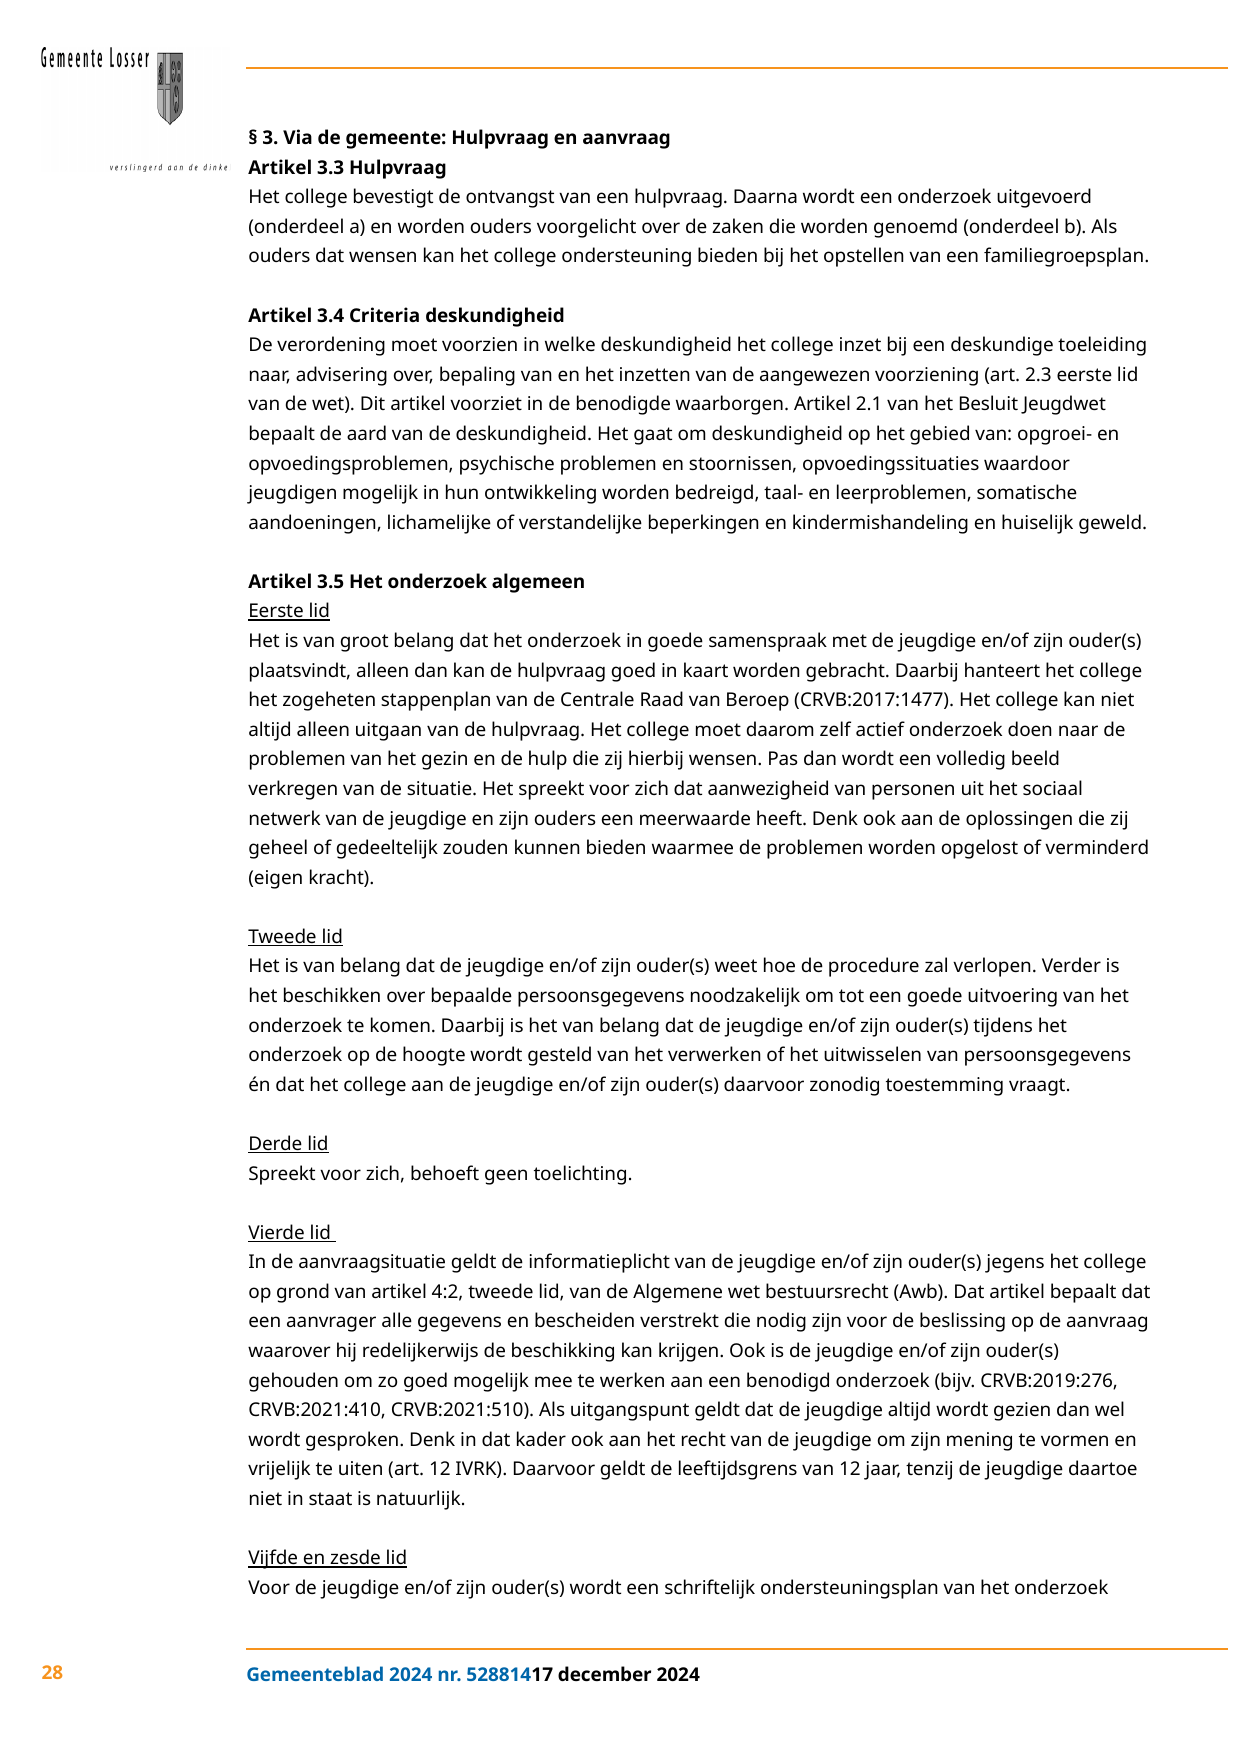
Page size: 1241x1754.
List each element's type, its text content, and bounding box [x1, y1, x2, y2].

text Het college bevestigt de ontvangst van een hulpvraag. Daarna wordt een onderzoek uitgevoerd (onderdeel a) en worden ouders voorgelicht over de zaken die worden genoemd (onderdeel b). Als ouders dat wensen kan het college ondersteuning bieden bij het opstellen van een familiegroepsplan. [248, 183, 1152, 268]
text Het is van belang dat de jeugdige en/of zijn ouder(s) weet hoe de procedure zal verlopen. Verder is het beschikken over bepaalde persoonsgegevens noodzakelijk om tot een goede uitvoering van het onderzoek te komen. Daarbij is het van belang dat de jeugdige en/of zijn ouder(s) tijdens het onderzoek op de hoogte wordt gesteld van het verwerken of het uitwisselen van persoonsgegevens én dat het college aan de jeugdige en/of zijn ouder(s) daarvoor zonodig toestemming vraagt. [248, 953, 1152, 1097]
text Artikel 3.4 Criteria deskundigheid [248, 302, 1152, 328]
text Spreekt voor zich, behoeft geen toelichting. [248, 1160, 1152, 1186]
picture [41, 47, 231, 172]
text § 3. Via de gemeente: Hulpvraag en aanvraag [248, 124, 1152, 150]
text Tweede lid [248, 923, 1152, 949]
text In de aanvraagsituatie geldt de informatieplicht van de jeugdige en/of zijn ouder(s) jegens het college op grond van artikel 4:2, tweede lid, van de Algemene wet bestuursrecht (Awb). Dat artikel bepaalt dat een aanvrager alle gegevens en bescheiden verstrekt die nodig zijn voor de beslissing op de aanvraag waarover hij redelijkerwijs de beschikking kan krijgen. Ook is de jeugdige en/of zijn ouder(s) gehouden om zo goed mogelijk mee te werken aan een benodigd onderzoek (bijv. CRVB:2019:276, CRVB:2021:410, CRVB:2021:510). Als uitgangspunt geldt dat de jeugdige altijd wordt gezien dan wel wordt gesproken. Denk in dat kader ook aan het recht van de jeugdige om zijn mening te vormen en vrijelijk te uiten (art. 12 IVRK). Daarvoor geldt de leeftijdsgrens van 12 jaar, tenzij de jeugdige daartoe niet in staat is natuurlijk. [248, 1248, 1152, 1511]
text Artikel 3.3 Hulpvraag [248, 154, 1152, 180]
text Het is van groot belang dat het onderzoek in goede samenspraak met de jeugdige en/of zijn ouder(s) plaatsvindt, alleen dan kan de hulpvraag goed in kaart worden gebracht. Daarbij hanteert het college het zogeheten stappenplan van de Centrale Raad van Beroep (CRVB:2017:1477). Het college kan niet altijd alleen uitgaan van de hulpvraag. Het college moet daarom zelf actief onderzoek doen naar de problemen van het gezin en de hulp die zij hierbij wensen. Pas dan wordt een volledig beeld verkregen van de situatie. Het spreekt voor zich dat aanwezigheid van personen uit het sociaal netwerk van de jeugdige en zijn ouders een meerwaarde heeft. Denk ook aan de oplossingen die zij geheel of gedeeltelijk zouden kunnen bieden waarmee de problemen worden opgelost of verminderd (eigen kracht). [248, 627, 1152, 890]
text Eerste lid [248, 598, 1152, 623]
text Voor de jeugdige en/of zijn ouder(s) wordt een schriftelijk ondersteuningsplan van het onderzoek [248, 1574, 1152, 1600]
text Artikel 3.5 Het onderzoek algemeen [248, 568, 1152, 594]
text Vierde lid [248, 1219, 1152, 1245]
text De verordening moet voorzien in welke deskundigheid het college inzet bij een deskundige toeleiding naar, advisering over, bepaling van en het inzetten van de aangewezen voorziening (art. 2.3 eerste lid van de wet). Dit artikel voorziet in de benodigde waarborgen. Artikel 2.1 van het Besluit Jeugdwet bepaalt de aard van de deskundigheid. Het gaat om deskundigheid op het gebied van: opgroei- en opvoedingsproblemen, psychische problemen en stoornissen, opvoedingssituaties waardoor jeugdigen mogelijk in hun ontwikkeling worden bedreigd, taal- en leerproblemen, somatische aandoeningen, lichamelijke of verstandelijke beperkingen en kindermishandeling en huiselijk geweld. [248, 331, 1152, 535]
text Derde lid [248, 1130, 1152, 1156]
text Vijfde en zesde lid [248, 1544, 1152, 1570]
